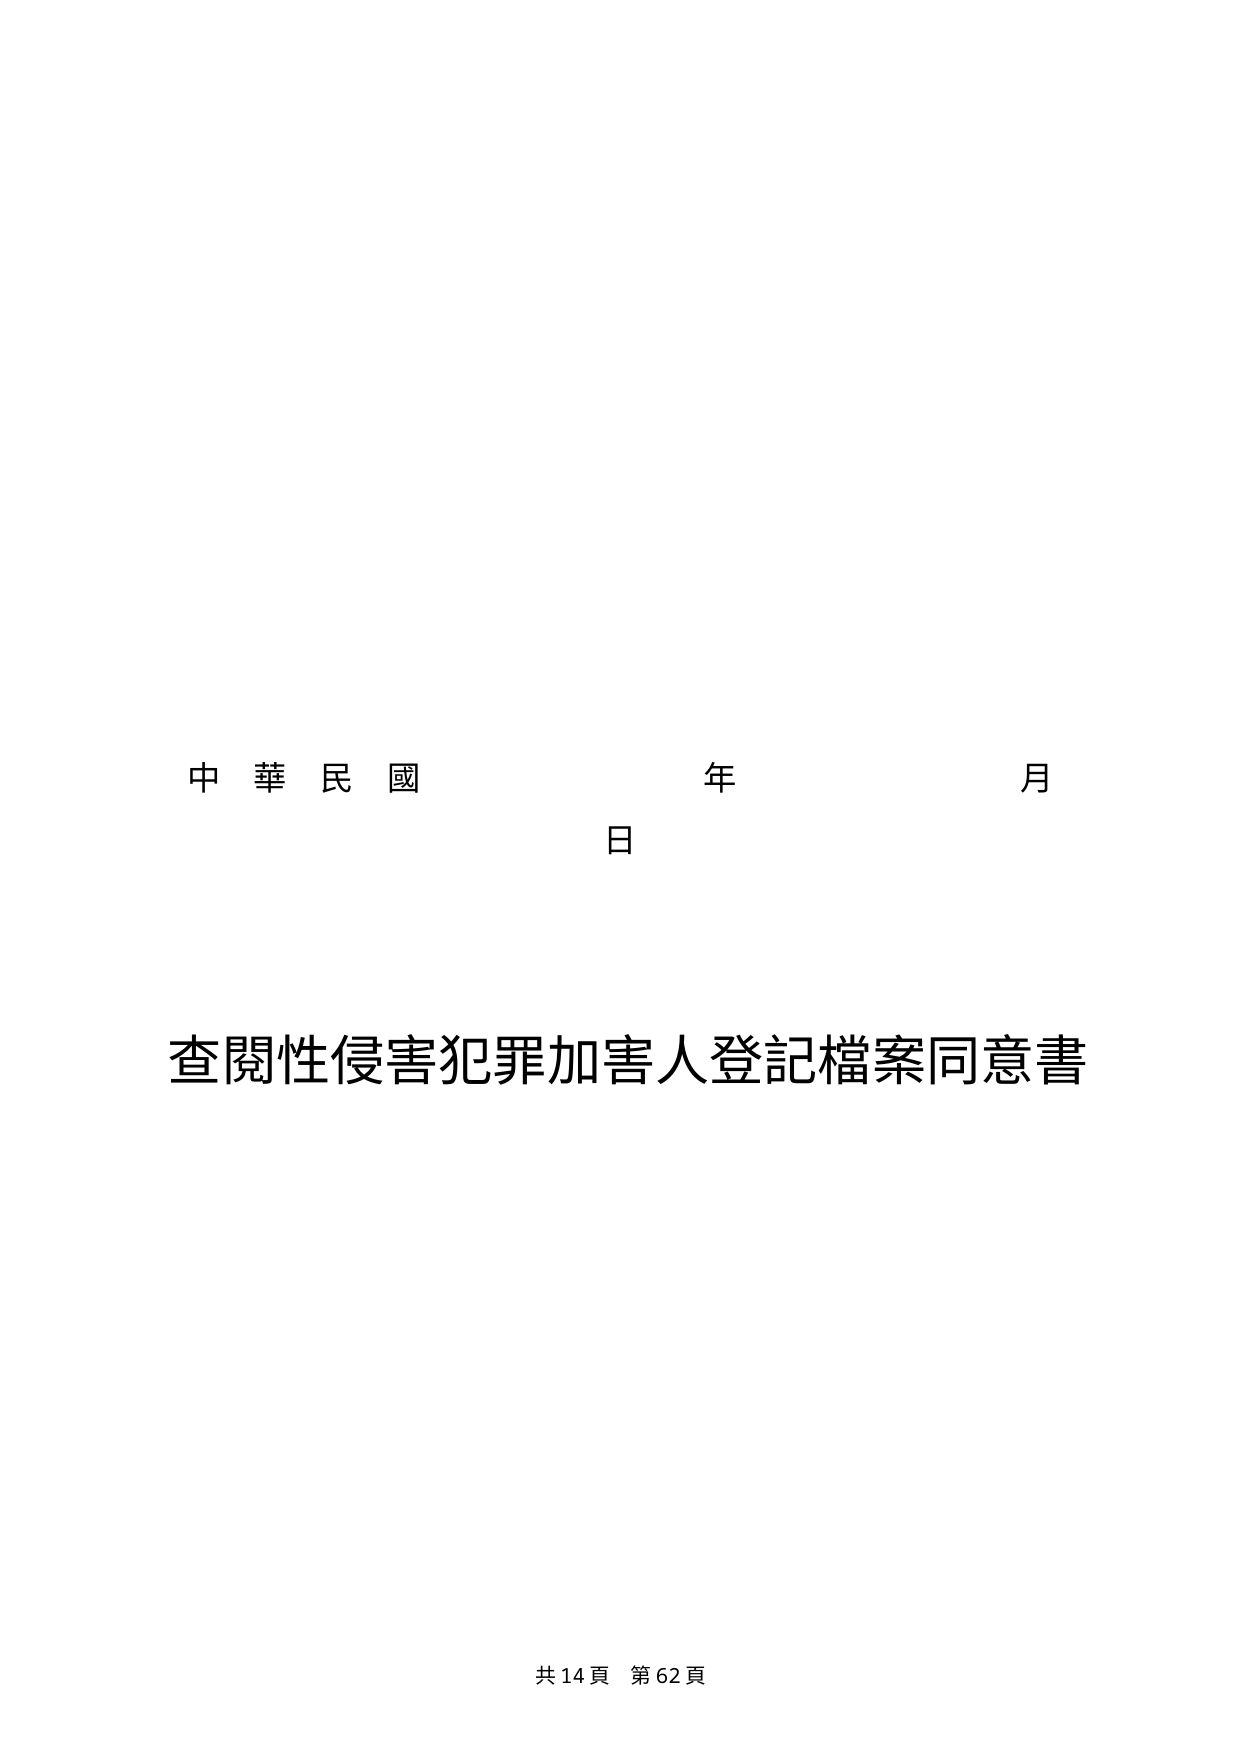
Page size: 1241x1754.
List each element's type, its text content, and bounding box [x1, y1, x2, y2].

text 中 華 民 國 年 月 日 [118, 734, 1122, 859]
text 查閱性侵害犯罪加害人登記檔案同意書 [118, 984, 1138, 1109]
